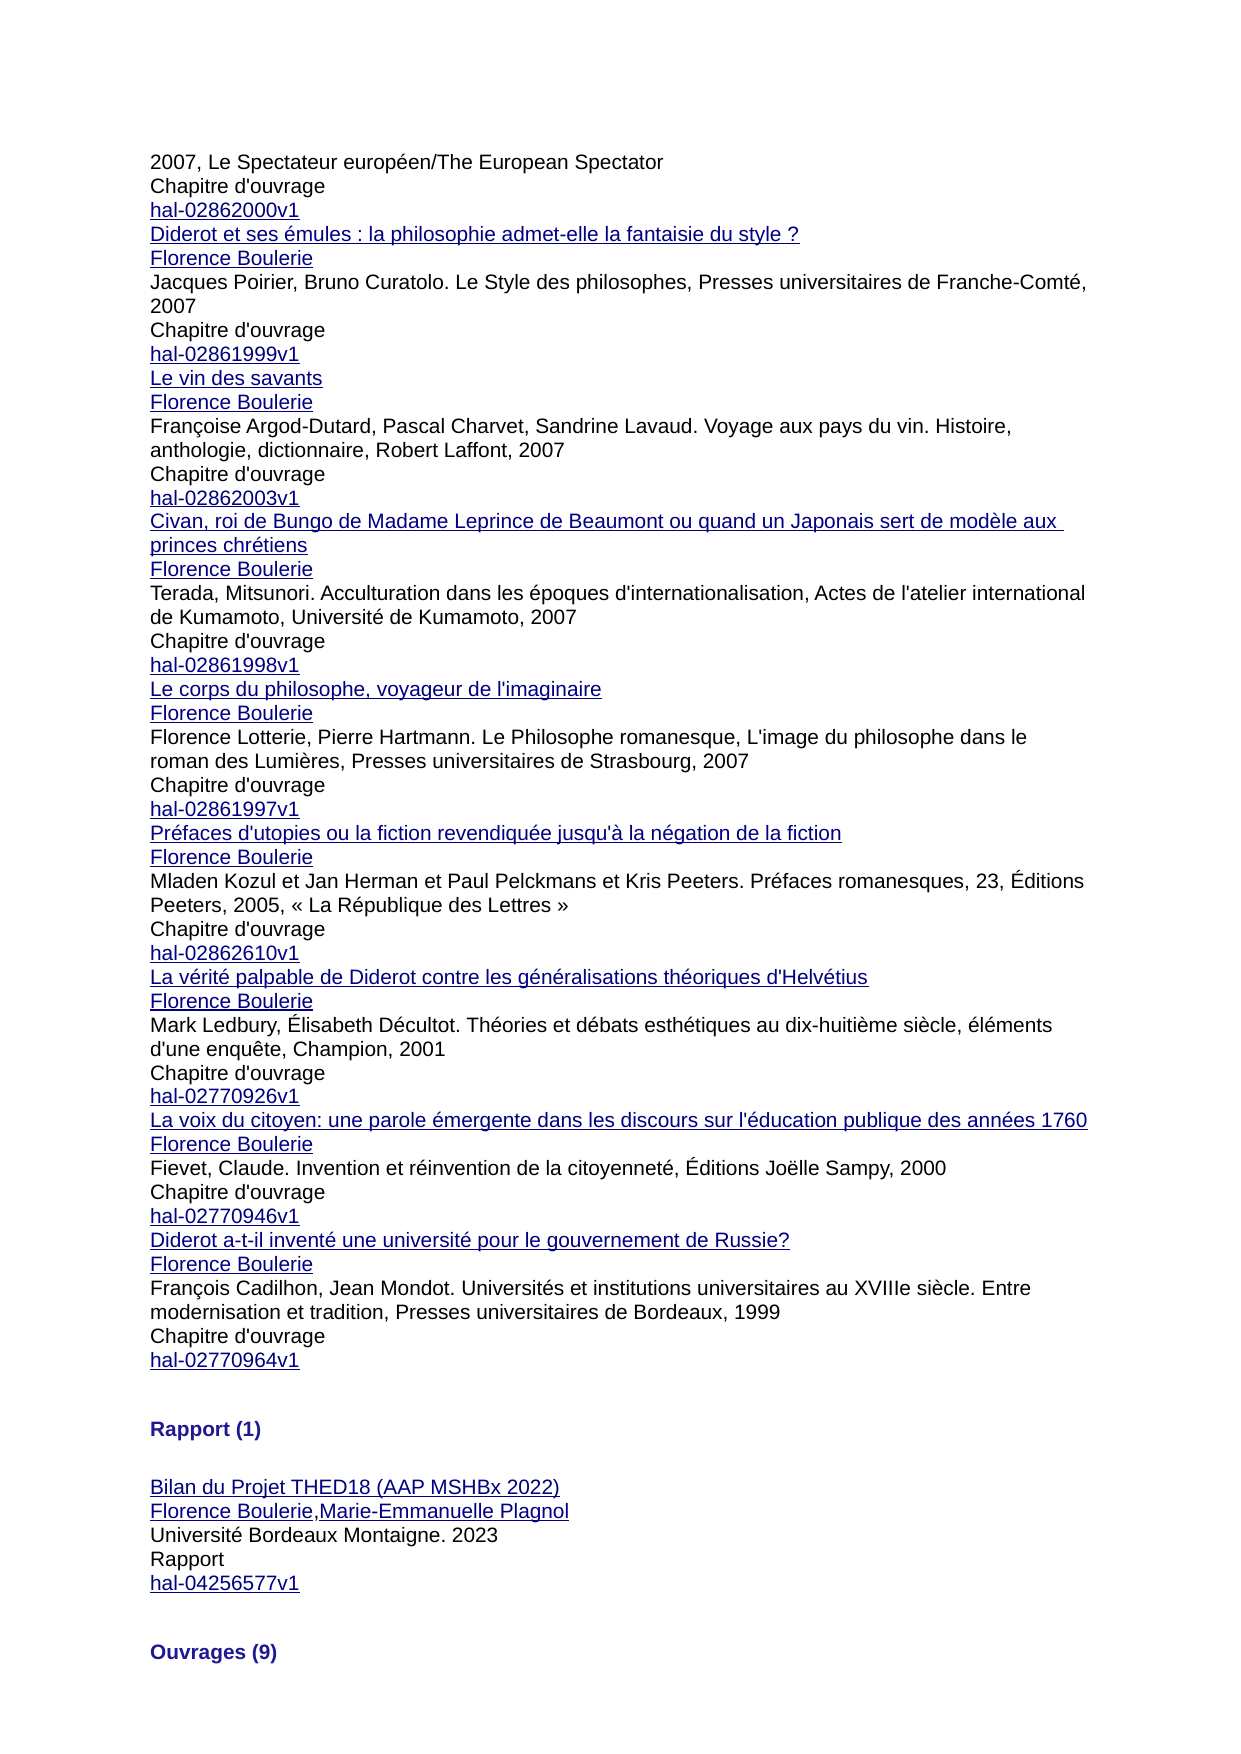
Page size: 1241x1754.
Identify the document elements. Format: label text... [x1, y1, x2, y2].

table_cell La voix du citoyen: une parole émergente dans les discours sur l'éducation publique des années 1760 Florence Boulerie Fievet, Claude. Invention et réinvention de la citoyenneté, Éditions Joëlle Sampy, 2000 Chapitre d'ouvrage hal-02770946v1 [150, 1108, 1090, 1228]
table_cell Civan, roi de Bungo de Madame Leprince de Beaumont ou quand un Japonais sert de modèle aux princes chrétiens Florence Boulerie Terada, Mitsunori. Acculturation dans les époques d'internationalisation, Actes de l'atelier international de Kumamoto, Université de Kumamoto, 2007 Chapitre d'ouvrage hal-02861998v1 [150, 509, 1090, 677]
table_cell Diderot a-t-il inventé une université pour le gouvernement de Russie? Florence Boulerie François Cadilhon, Jean Mondot. Universités et institutions universitaires au XVIIIe siècle. Entre modernisation et tradition, Presses universitaires de Bordeaux, 1999 Chapitre d'ouvrage hal-02770964v1 [150, 1228, 1090, 1372]
subtitle Ouvrages (9) [150, 1639, 1090, 1663]
table_cell Le vin des savants Florence Boulerie Françoise Argod-Dutard, Pascal Charvet, Sandrine Lavaud. Voyage aux pays du vin. Histoire, anthologie, dictionnaire, Robert Laffont, 2007 Chapitre d'ouvrage hal-02862003v1 [150, 366, 1090, 509]
table_header Bilan du Projet THED18 (AAP MSHBx 2022) Florence Boulerie,Marie-Emmanuelle Plagnol Université Bordeaux Montaigne. 2023 Rapport hal-04256577v1 [150, 1475, 1090, 1595]
table_cell Diderot et ses émules : la philosophie admet-elle la fantaisie du style ? Florence Boulerie Jacques Poirier, Bruno Curatolo. Le Style des philosophes, Presses universitaires de Franche-Comté, 2007 Chapitre d'ouvrage hal-02861999v1 [150, 222, 1090, 366]
table_cell La vérité palpable de Diderot contre les généralisations théoriques d'Helvétius Florence Boulerie Mark Ledbury, Élisabeth Décultot. Théories et débats esthétiques au dix-huitième siècle, éléments d'une enquête, Champion, 2001 Chapitre d'ouvrage hal-02770926v1 [150, 965, 1090, 1108]
table_cell Préfaces d'utopies ou la fiction revendiquée jusqu'à la négation de la fiction Florence Boulerie Mladen Kozul et Jan Herman et Paul Pelckmans et Kris Peeters. Préfaces romanesques, 23, Éditions Peeters, 2005, « La République des Lettres » Chapitre d'ouvrage hal-02862610v1 [150, 821, 1090, 964]
table_cell Le corps du philosophe, voyageur de l'imaginaire Florence Boulerie Florence Lotterie, Pierre Hartmann. Le Philosophe romanesque, L'image du philosophe dans le roman des Lumières, Presses universitaires de Strasbourg, 2007 Chapitre d'ouvrage hal-02861997v1 [150, 677, 1090, 821]
table_cell Le peuple, ce héros : manuels d'éducation populaire à l'aube de la Révolution française Florence Boulerie Imparato-Prieur, Sylvie. Écrits de civilité et d'éducation dans l'Europe des Lumières/ Writings on education and courtesy in the period of the Enlightment, 9, Université Paul Valéry-Montpellier III, 2007, Le Spectateur européen/The European Spectator Chapitre d'ouvrage hal-02862000v1 [150, 150, 1090, 222]
subtitle Rapport (1) [150, 1417, 1090, 1441]
